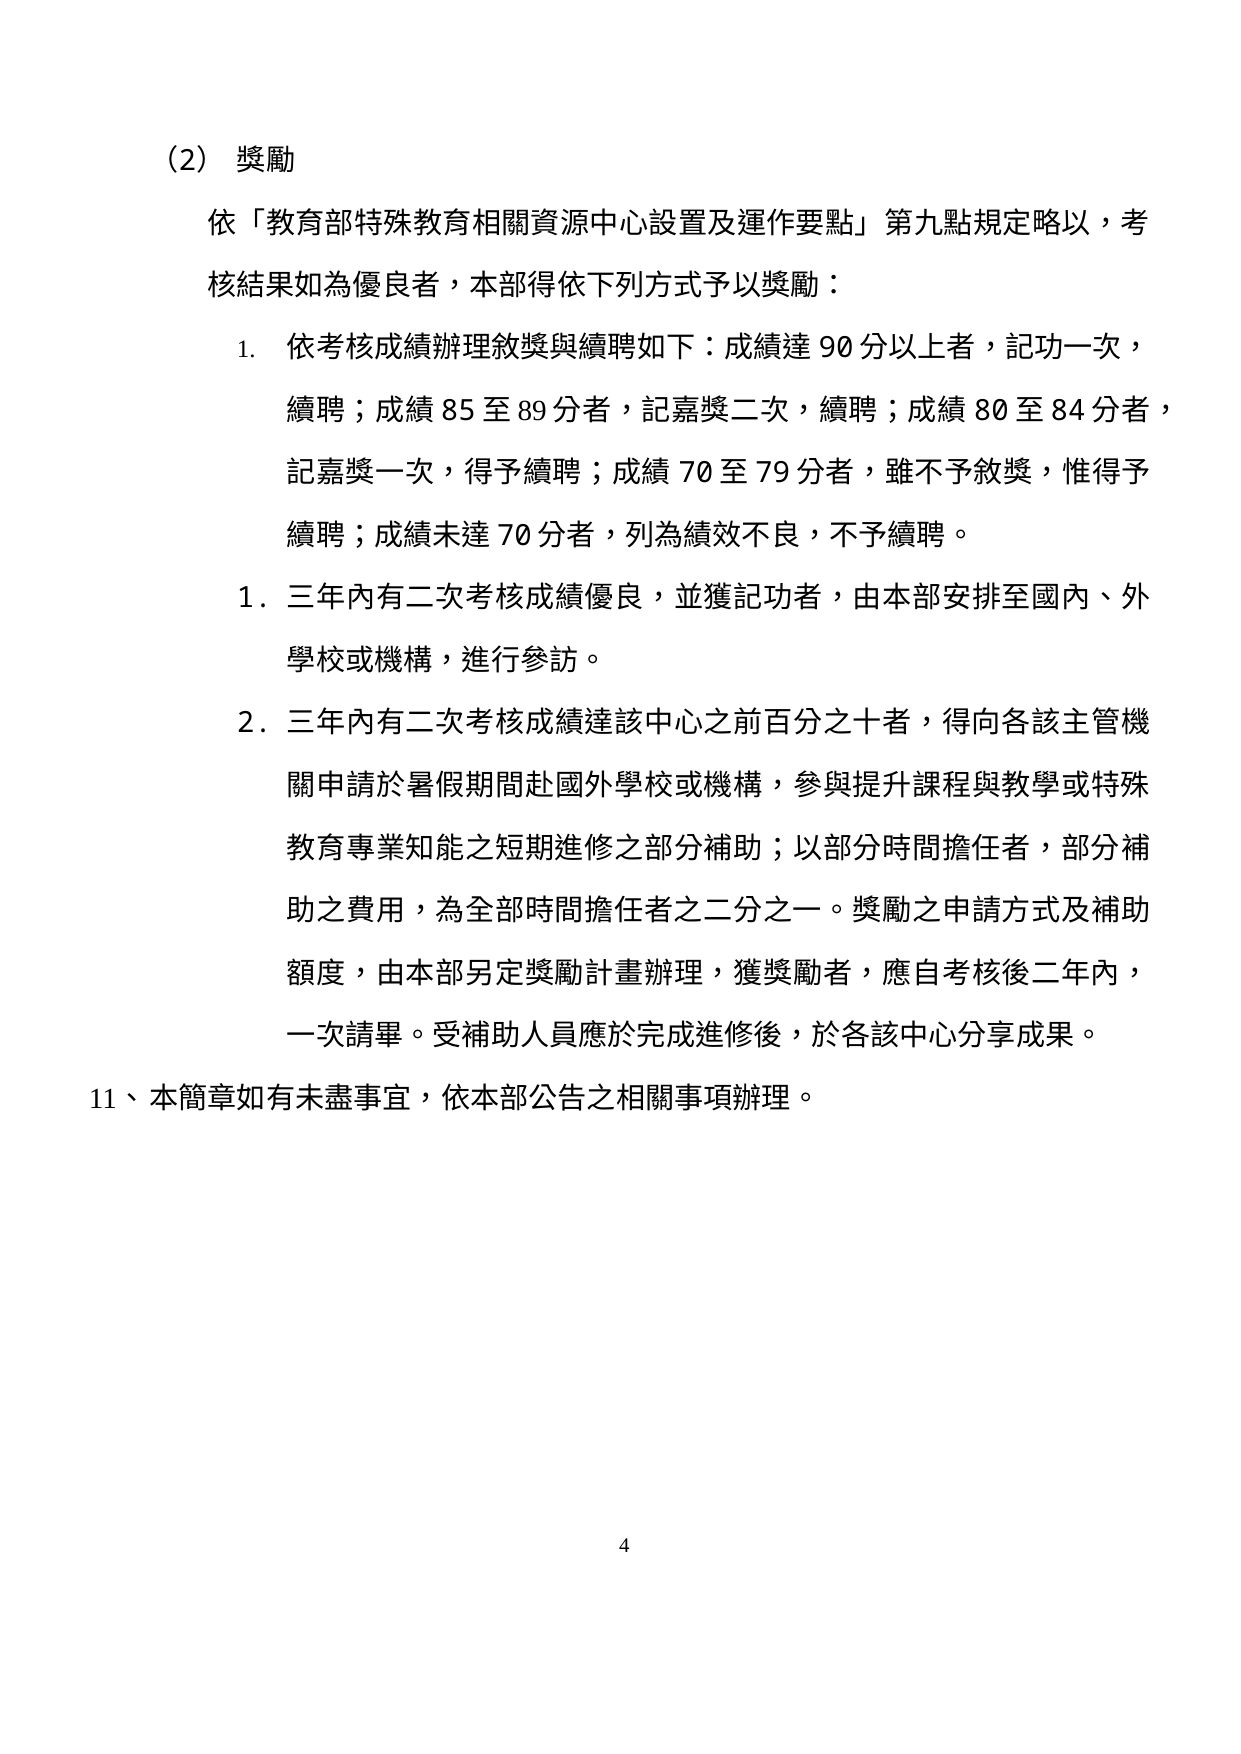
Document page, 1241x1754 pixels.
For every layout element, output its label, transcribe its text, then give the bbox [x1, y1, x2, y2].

text 依「教育部特殊教育相關資源中心設置及運作要點」第九點規定略以，考核結果如為優良者，本部得依下列方式予以獎勵： [207, 179, 1152, 304]
list 三年內有二次考核成績達該中心之前百分之十者，得向各該主管機關申請於暑假期間赴國外學校或機構，參與提升課程與教學或特殊教育專業知能之短期進修之部分補助；以部分時間擔任者，部分補助之費用，為全部時間擔任者之二分之一。獎勵之申請方式及補助額度，由本部另定獎勵計畫辦理，獲獎勵者，應自考核後二年內，一次請畢。受補助人員應於完成進修後，於各該中心分享成果。 [237, 679, 1152, 1054]
list 本簡章如有未盡事宜，依本部公告之相關事項辦理。 [89, 1054, 1152, 1116]
list 三年內有二次考核成績優良，並獲記功者，由本部安排至國內、外學校或機構，進行參訪。 [237, 554, 1152, 679]
list 依考核成績辦理敘獎與續聘如下：成績達90分以上者，記功一次，續聘；成績85至89分者，記嘉獎二次，續聘；成績80至84分者，記嘉獎一次，得予續聘；成績70至79分者，雖不予敘獎，惟得予續聘；成績未達70分者，列為績效不良，不予續聘。 [237, 304, 1152, 554]
list 獎勵 [149, 116, 1152, 179]
